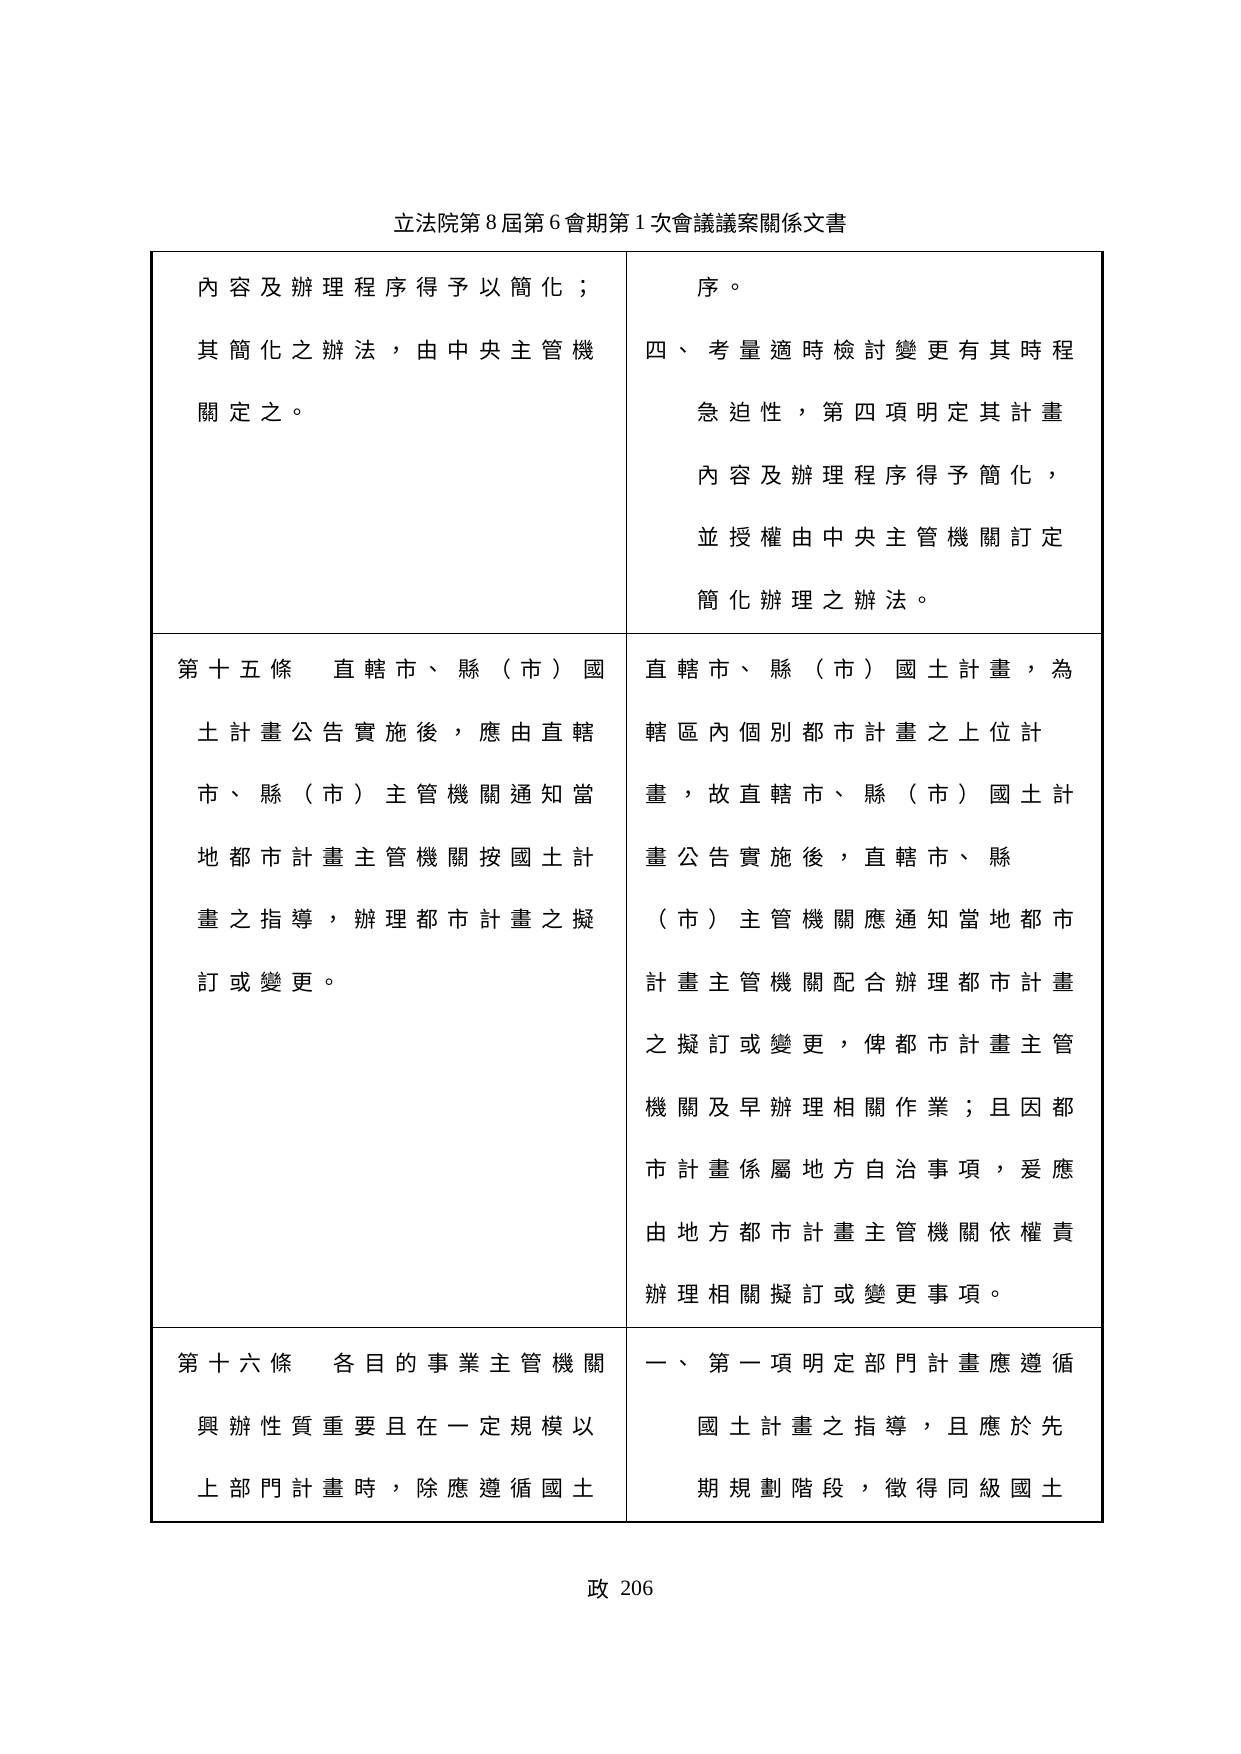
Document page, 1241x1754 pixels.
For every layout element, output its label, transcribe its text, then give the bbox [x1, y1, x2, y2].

table_cell 序。 四、考量適時檢討變更有其時程急迫性，第四項明定其計畫內容及辦理程序得予簡化，並授權由中央主管機關訂定簡化辦理之辦法。 [627, 252, 1101, 633]
table_cell 第十五條 直轄市、縣（市）國土計畫公告實施後，應由直轄市、縣（市）主管機關通知當地都市計畫主管機關按國土計畫之指導，辦理都市計畫之擬訂或變更。 [153, 634, 626, 1327]
table_cell 內容及辦理程序得予以簡化；其簡化之辦法，由中央主管機關定之。 [153, 252, 626, 633]
table_cell 直轄市、縣（市）國土計畫，為轄區內個別都市計畫之上位計畫，故直轄市、縣（市）國土計畫公告實施後，直轄市、縣（市）主管機關應通知當地都市計畫主管機關配合辦理都市計畫之擬訂或變更，俾都市計畫主管機關及早辦理相關作業；且因都市計畫係屬地方自治事項，爰應由地方都市計畫主管機關依權責辦理相關擬訂或變更事項。 [627, 634, 1101, 1327]
table_cell 一、第一項明定部門計畫應遵循國土計畫之指導，且應於先期規劃階段，徵得同級國土 [627, 1328, 1101, 1521]
table_cell 第十六條 各目的事業主管機關興辦性質重要且在一定規模以上部門計畫時，除應遵循國土 [153, 1328, 626, 1521]
